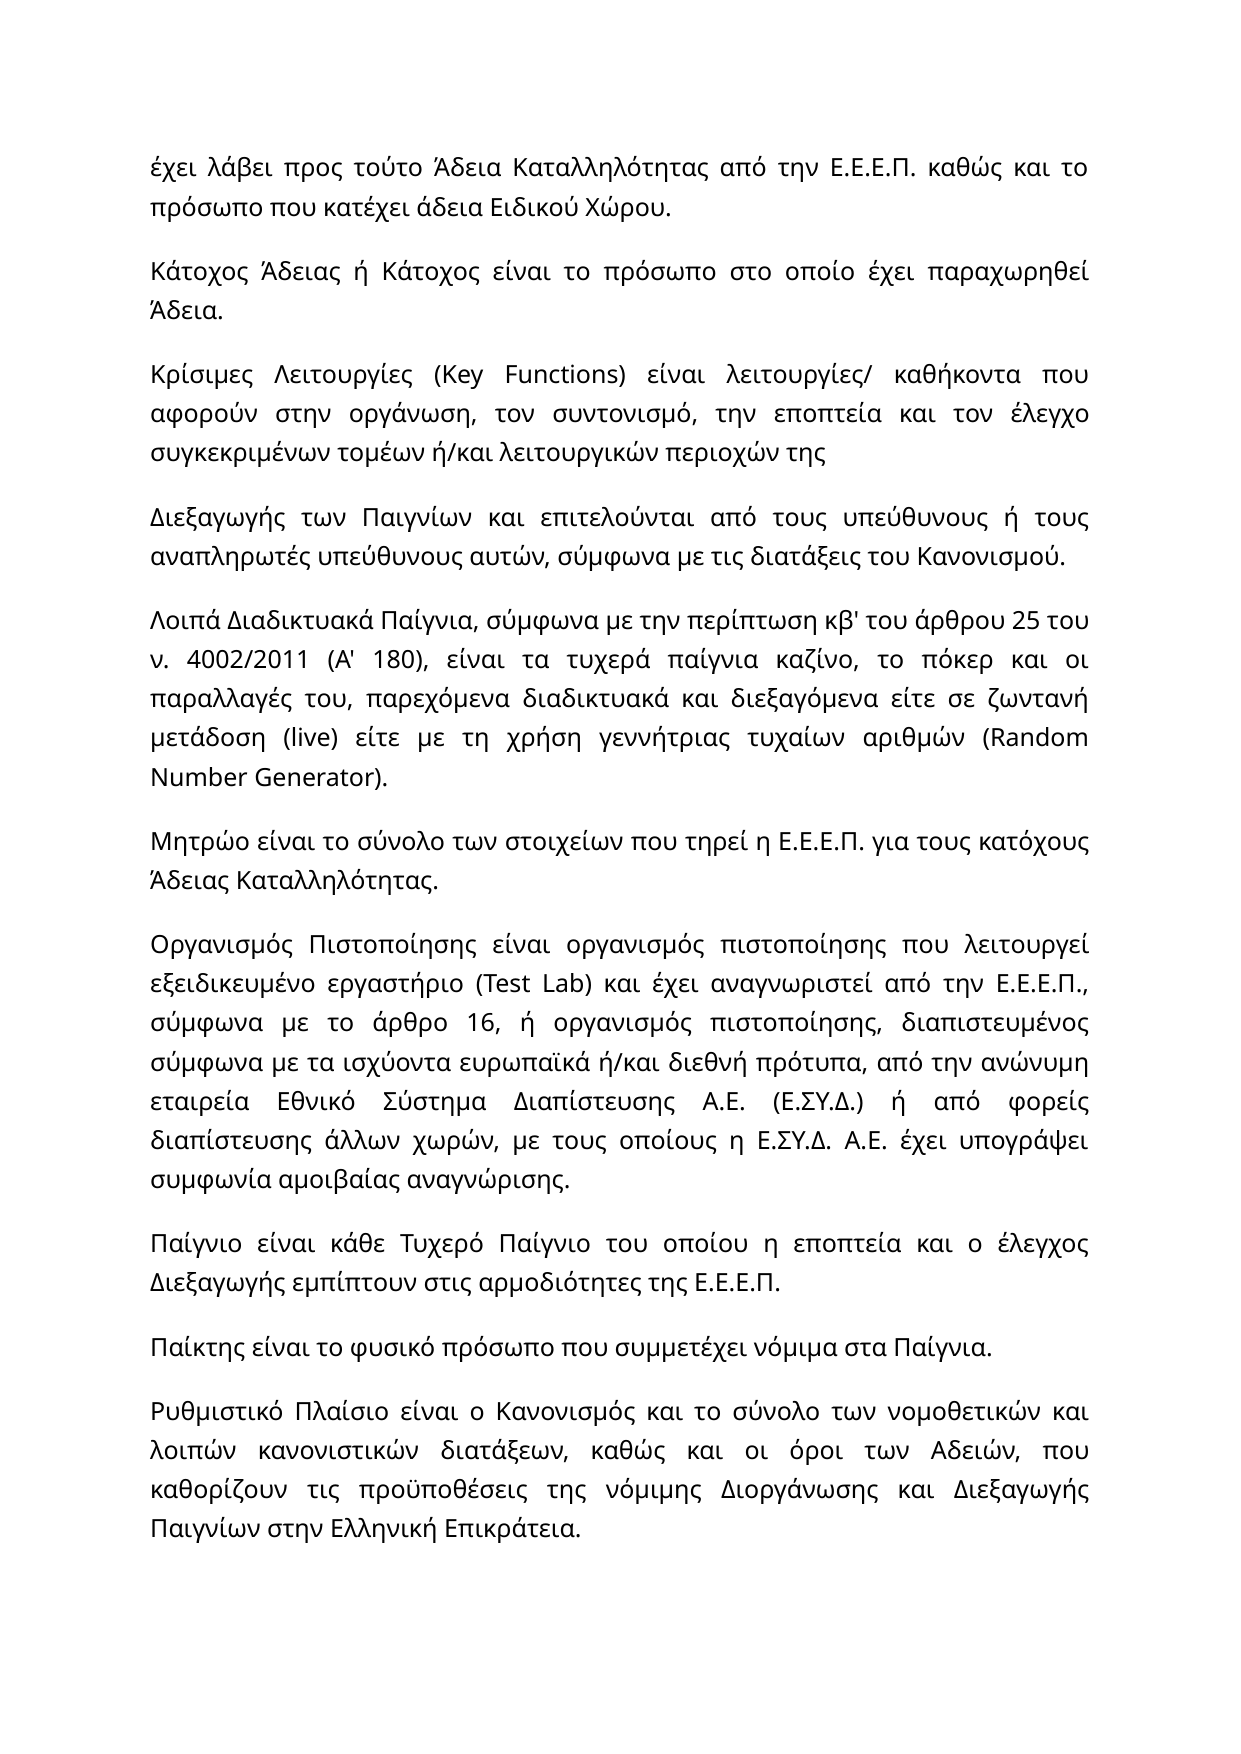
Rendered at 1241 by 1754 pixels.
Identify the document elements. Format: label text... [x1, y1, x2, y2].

text Οργανισμός Πιστοποίησης είναι οργανισμός πιστοποίησης που λειτουργεί εξειδικευμένο εργαστήριο (Test Lab) και έχει αναγνωριστεί από την Ε.Ε.Ε.Π., σύμφωνα με το άρθρο 16, ή οργανισμός πιστοποίησης, διαπιστευμένος σύμφωνα με τα ισχύοντα ευρωπαϊκά ή/και διεθνή πρότυπα, από την ανώνυμη εταιρεία Εθνικό Σύστημα Διαπίστευσης Α.Ε. (Ε.ΣΥ.Δ.) ή από φορείς διαπίστευσης άλλων χωρών, με τους οποίους η Ε.ΣΥ.Δ. Α.Ε. έχει υπογράψει συμφωνία αμοιβαίας αναγνώρισης. [150, 927, 1090, 1196]
text Παίκτης είναι το φυσικό πρόσωπο που συμμετέχει νόμιμα στα Παίγνια. [150, 1329, 1090, 1363]
text Παίγνιο είναι κάθε Τυχερό Παίγνιο του οποίου η εποπτεία και ο έλεγχος Διεξαγωγής εμπίπτουν στις αρμοδιότητες της Ε.Ε.Ε.Π. [150, 1226, 1090, 1299]
text Κρίσιμες Λειτουργίες (Key Functions) είναι λειτουργίες/ καθήκοντα που αφορούν στην οργάνωση, τον συντονισμό, την εποπτεία και τον έλεγχο συγκεκριμένων τομέων ή/και λειτουργικών περιοχών της [150, 357, 1090, 469]
text έχει λάβει προς τούτο Άδεια Καταλληλότητας από την Ε.Ε.Ε.Π. καθώς και το πρόσωπο που κατέχει άδεια Ειδικού Χώρου. [150, 150, 1090, 223]
text Κάτοχος Άδειας ή Κάτοχος είναι το πρόσωπο στο οποίο έχει παραχωρηθεί Άδεια. [150, 253, 1090, 327]
text Διεξαγωγής των Παιγνίων και επιτελούνται από τους υπεύθυνους ή τους αναπληρωτές υπεύθυνους αυτών, σύμφωνα με τις διατάξεις του Κανονισμού. [150, 499, 1090, 572]
text Λοιπά Διαδικτυακά Παίγνια, σύμφωνα με την περίπτωση κβ' του άρθρου 25 του ν. 4002/2011 (Α' 180), είναι τα τυχερά παίγνια καζίνο, το πόκερ και οι παραλλαγές του, παρεχόμενα διαδικτυακά και διεξαγόμενα είτε σε ζωντανή μετάδοση (live) είτε με τη χρήση γεννήτριας τυχαίων αριθμών (Random Number Generator). [150, 602, 1090, 793]
text Μητρώο είναι το σύνολο των στοιχείων που τηρεί η Ε.Ε.Ε.Π. για τους κατόχους Άδειας Καταλληλότητας. [150, 823, 1090, 897]
text Ρυθμιστικό Πλαίσιο είναι ο Κανονισμός και το σύνολο των νομοθετικών και λοιπών κανονιστικών διατάξεων, καθώς και οι όροι των Αδειών, που καθορίζουν τις προϋποθέσεις της νόμιμης Διοργάνωσης και Διεξαγωγής Παιγνίων στην Ελληνική Επικράτεια. [150, 1393, 1090, 1545]
